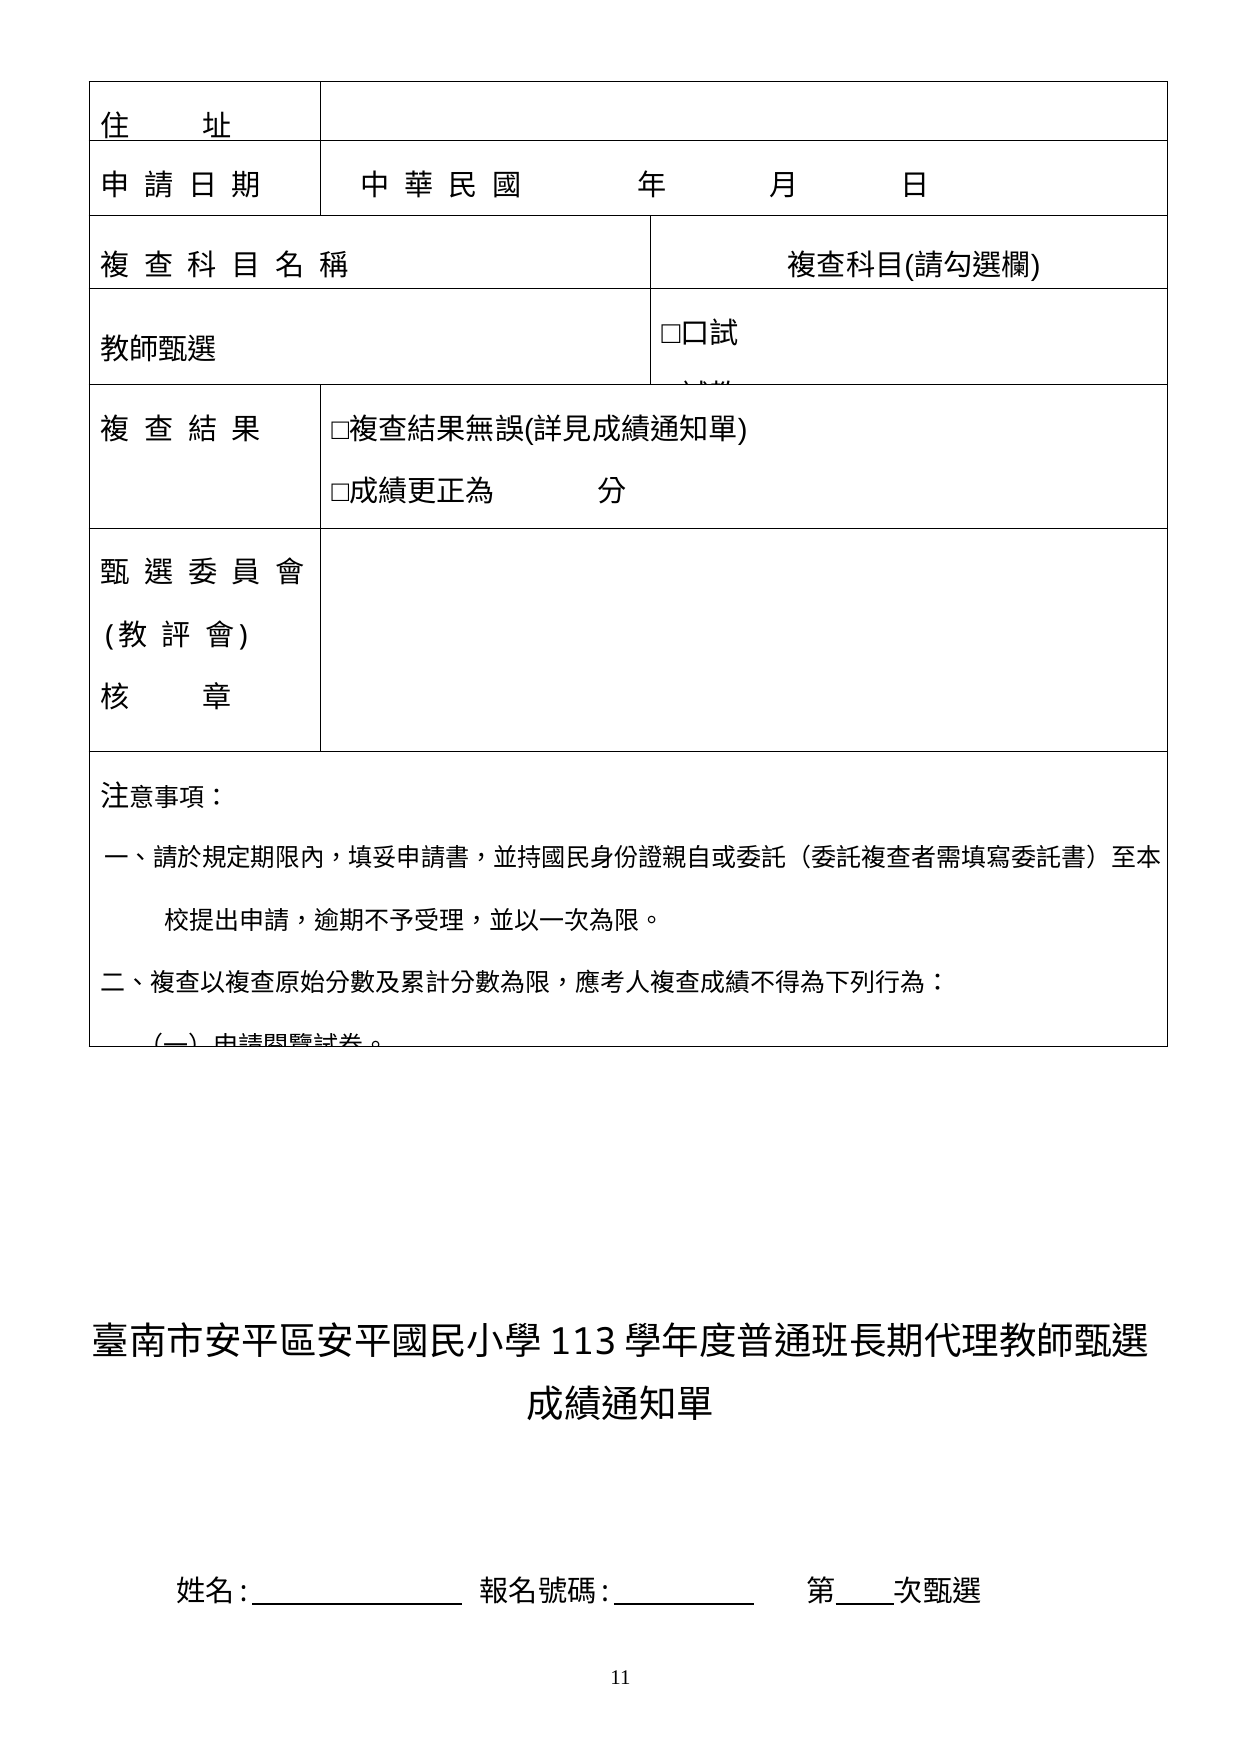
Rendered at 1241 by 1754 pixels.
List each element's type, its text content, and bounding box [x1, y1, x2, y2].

table_cell 申 請 日 期 [90, 141, 320, 215]
table_cell □複查結果無誤(詳見成績通知單) □成績更正為 分 [321, 385, 1167, 527]
table_cell 甄 選 委 員 會 (教 評 會) 核 章 [90, 529, 320, 751]
text 成績通知單 [89, 1359, 1152, 1422]
table_cell [321, 82, 1167, 140]
text 姓名: 報名號碼: 第 次甄選 [89, 1547, 1152, 1609]
table_cell 住 址 [90, 82, 320, 140]
table_cell 複查科目(請勾選欄) [651, 216, 1167, 288]
table_cell 複 查 科 目 名 稱 [90, 216, 650, 288]
table_cell 注意事項： 一、請於規定期限內，填妥申請書，並持國民身份證親自或委託（委託複查者需填寫委託書）至本 校提出申請，逾期不予受理，並以一次為限。 二、複查以複查原始分數及累計分數為限，應考人複查成績不得為下列行為： （一）申請閱覽試卷。 （二）申請為任何複製行為。 （三）要求重新評閱。 （四）要求告知甄選委員、命題委員、閱卷委員、口試委員、試教委員之姓名及有關資料。 三、複查項目僅限應考人申請部分，非為申請複查部分，概不複查。 [90, 752, 1167, 1046]
table_cell 複 查 結 果 [90, 385, 320, 527]
table_cell 教師甄選 [90, 289, 650, 384]
table_cell 中 華 民 國 年 月 日 [321, 141, 1167, 215]
table_cell □口試 □試教 [651, 289, 1167, 384]
text 臺南市安平區安平國民小學113學年度普通班長期代理教師甄選 [89, 1297, 1152, 1359]
table_cell [321, 529, 1167, 751]
